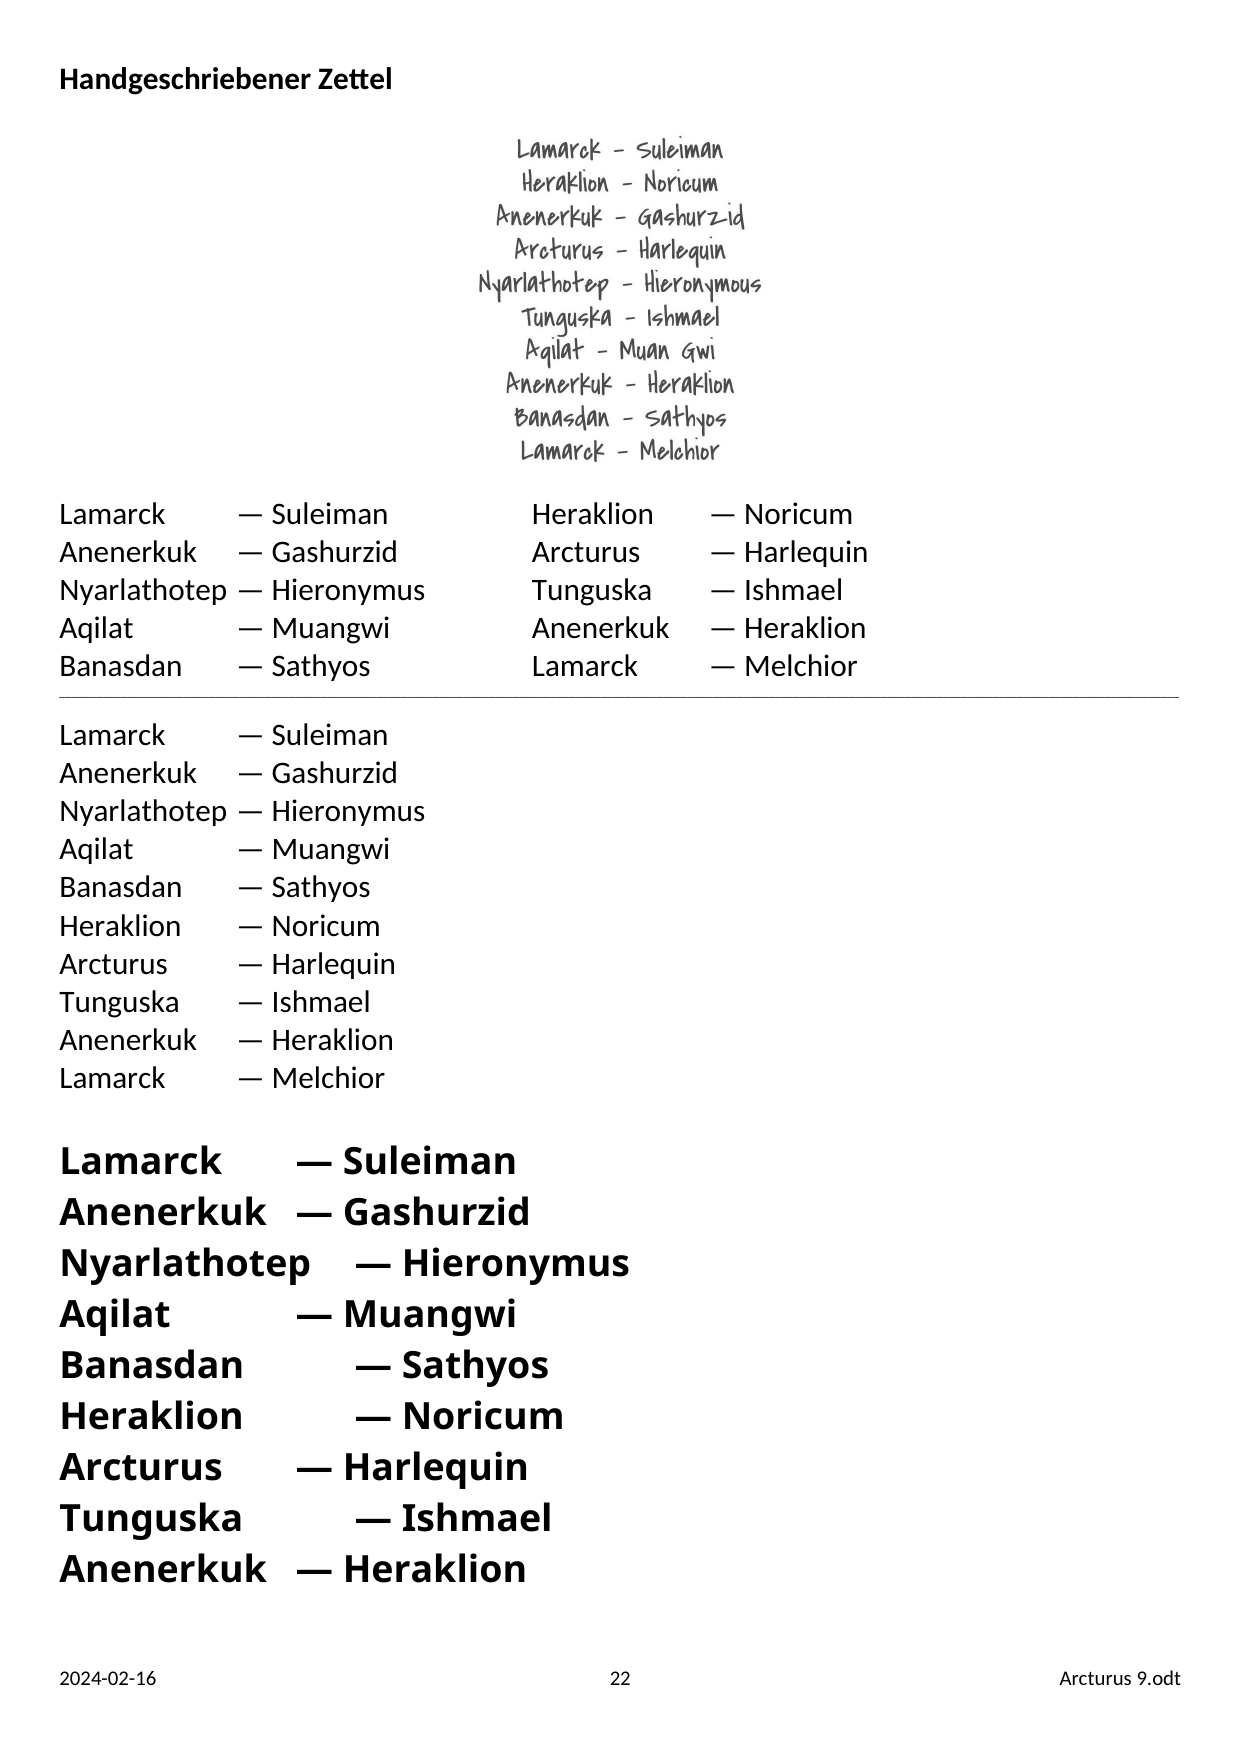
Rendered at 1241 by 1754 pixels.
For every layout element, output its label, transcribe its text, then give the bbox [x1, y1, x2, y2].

text Nyarlathotep — Hieronymus Tunguska — Ishmael [59, 570, 1181, 608]
text Banasdan — Sathyos Lamarck — Melchior [59, 646, 1181, 684]
text Lamarck — Suleiman [59, 1134, 1181, 1185]
text Lamarck — Melchior [59, 1058, 1181, 1096]
text Tunguska — Ishmael [59, 982, 1181, 1020]
text Heraklion — Noricum [59, 906, 1181, 944]
text Arcturus — Harlequin [59, 1441, 1181, 1492]
text Aqilat — Muangwi [59, 829, 1181, 867]
text Nyarlathotep — Hieronymus [59, 1236, 1181, 1287]
text Arcturus — Harlequin [59, 944, 1181, 982]
text Lamarck — Suleiman Heraklion — Noricum [59, 494, 1181, 532]
text Lamarck — Suleiman [59, 715, 1181, 753]
text Aqilat — Muangwi Anenerkuk — Heraklion [59, 608, 1181, 646]
text Handgeschriebener Zettel [59, 59, 1181, 97]
text Anenerkuk — Gashurzid Arcturus — Harlequin [59, 532, 1181, 570]
text Anenerkuk — Heraklion [59, 1020, 1181, 1058]
text Anenerkuk — Heraklion [59, 1543, 1181, 1594]
text Banasdan — Sathyos [59, 1338, 1181, 1389]
text Heraklion — Noricum [59, 1389, 1181, 1441]
text Aqilat — Muangwi [59, 1287, 1181, 1338]
text ____________________________________________________________________________________________________________________________________________________________________________________ [59, 684, 1181, 700]
text Nyarlathotep — Hieronymus [59, 791, 1181, 829]
text Banasdan — Sathyos [59, 867, 1181, 906]
text Tunguska — Ishmael [59, 1492, 1181, 1543]
text Anenerkuk — Gashurzid [59, 1185, 1181, 1236]
text Anenerkuk — Gashurzid [59, 753, 1181, 791]
picture [227, 117, 1014, 479]
